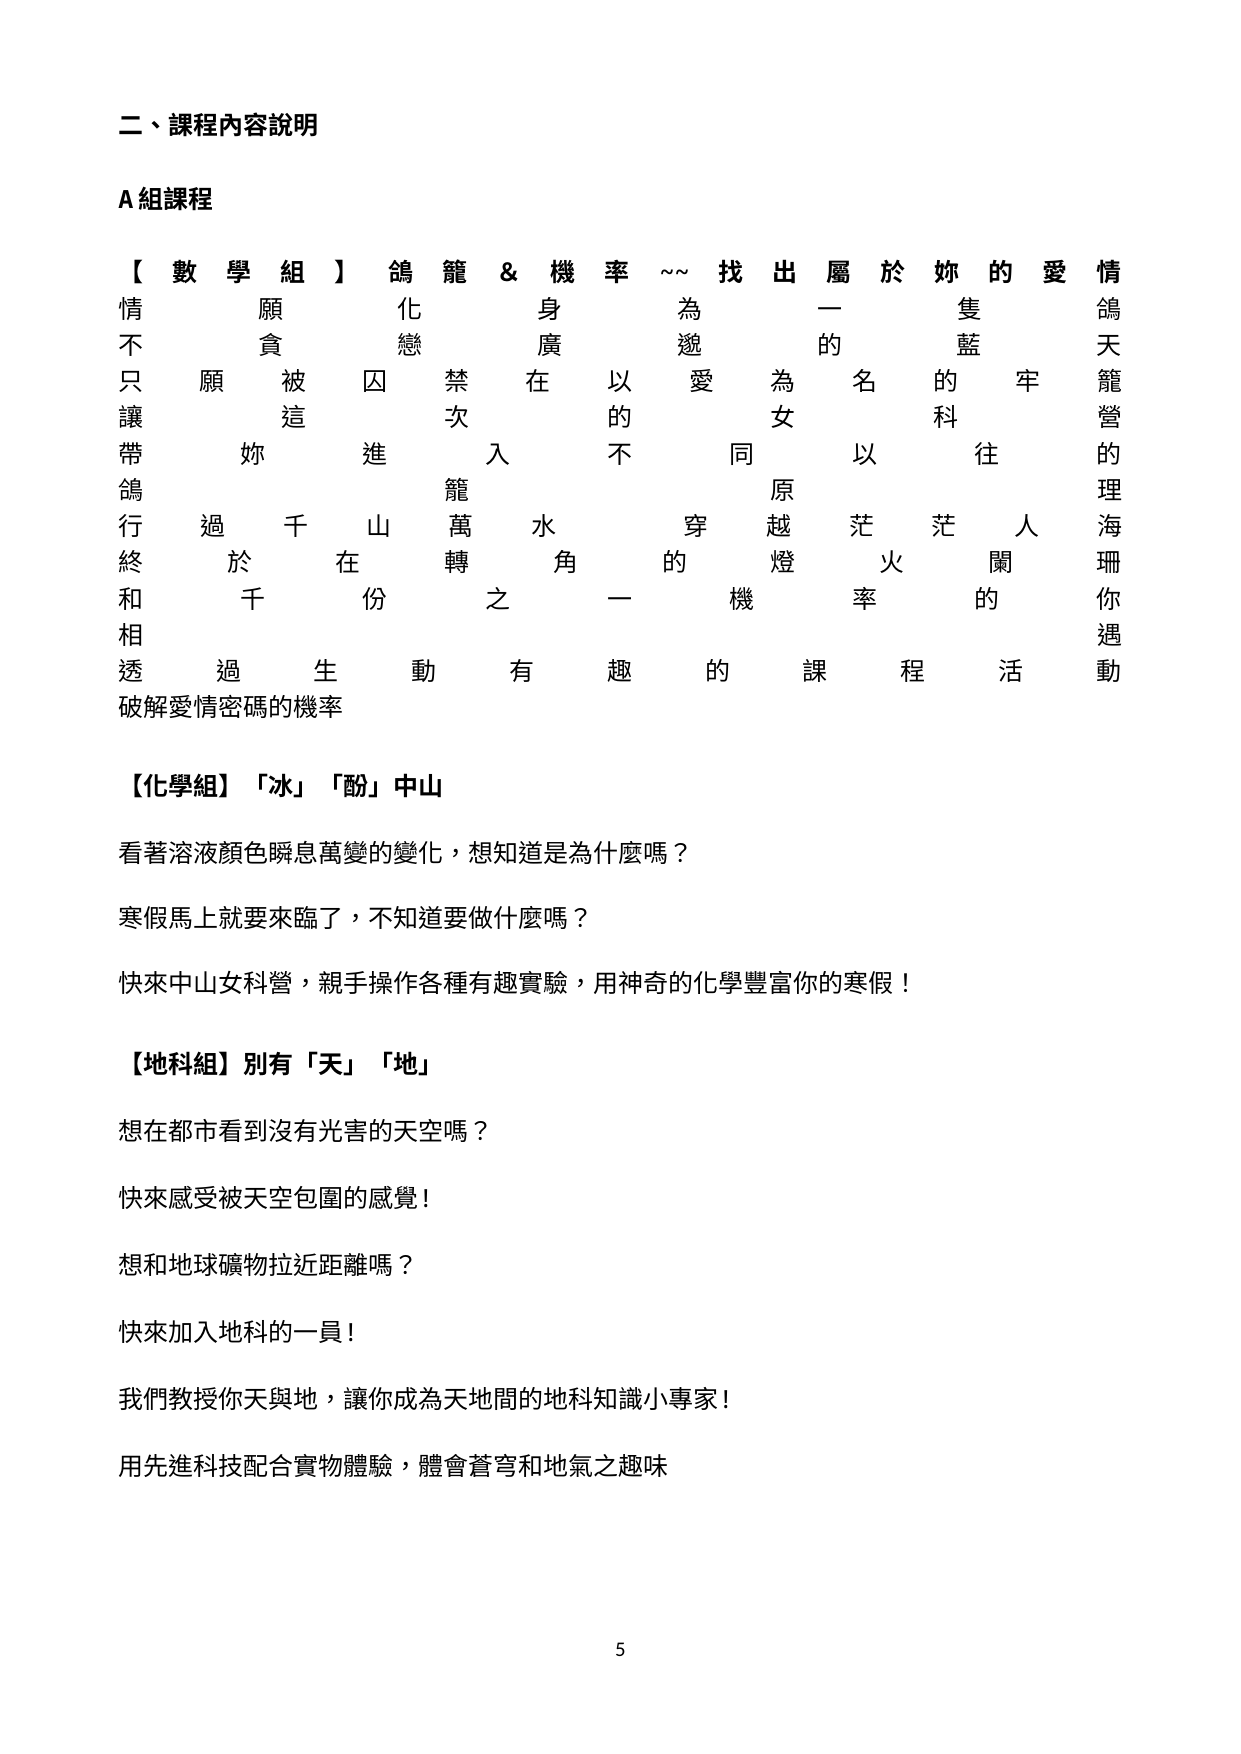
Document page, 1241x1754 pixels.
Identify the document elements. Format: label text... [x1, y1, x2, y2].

text A組課程 [118, 179, 1122, 215]
text 二、課程內容說明 [118, 105, 1122, 142]
text 快來中山女科營，親手操作各種有趣實驗，用神奇的化學豐富你的寒假！ [118, 940, 1122, 1002]
text 【化學組】「冰」「酚」中山 看著溶液顏色瞬息萬變的變化，想知道是為什麼嗎？ [118, 743, 1122, 872]
text 【數學組】鴿籠＆機率~~找出屬於妳的愛情 情願化身為一隻鴿 不貪戀廣邈的藍天 只願被囚禁在以愛為名的牢籠 讓這次的女科營 帶妳進入不同以往的 鴿籠原理 行過千山萬水 穿越茫茫人海 終於在轉角的燈火闌珊 和千份之一機率的你 相遇 透過生動有趣的課程活動 破解愛情密碼的機率 [118, 253, 1122, 724]
text 【地科組】別有「天」「地」 想在都市看到沒有光害的天空嗎？ 快來感受被天空包圍的感覺! 想和地球礦物拉近距離嗎？ 快來加入地科的一員! 我們教授你天與地，讓你成為天地間的地科知識小專家! 用先進科技配合實物體驗，體會蒼穹和地氣之趣味 [118, 1021, 1122, 1485]
text 寒假馬上就要來臨了，不知道要做什麼嗎？ [118, 875, 1122, 937]
